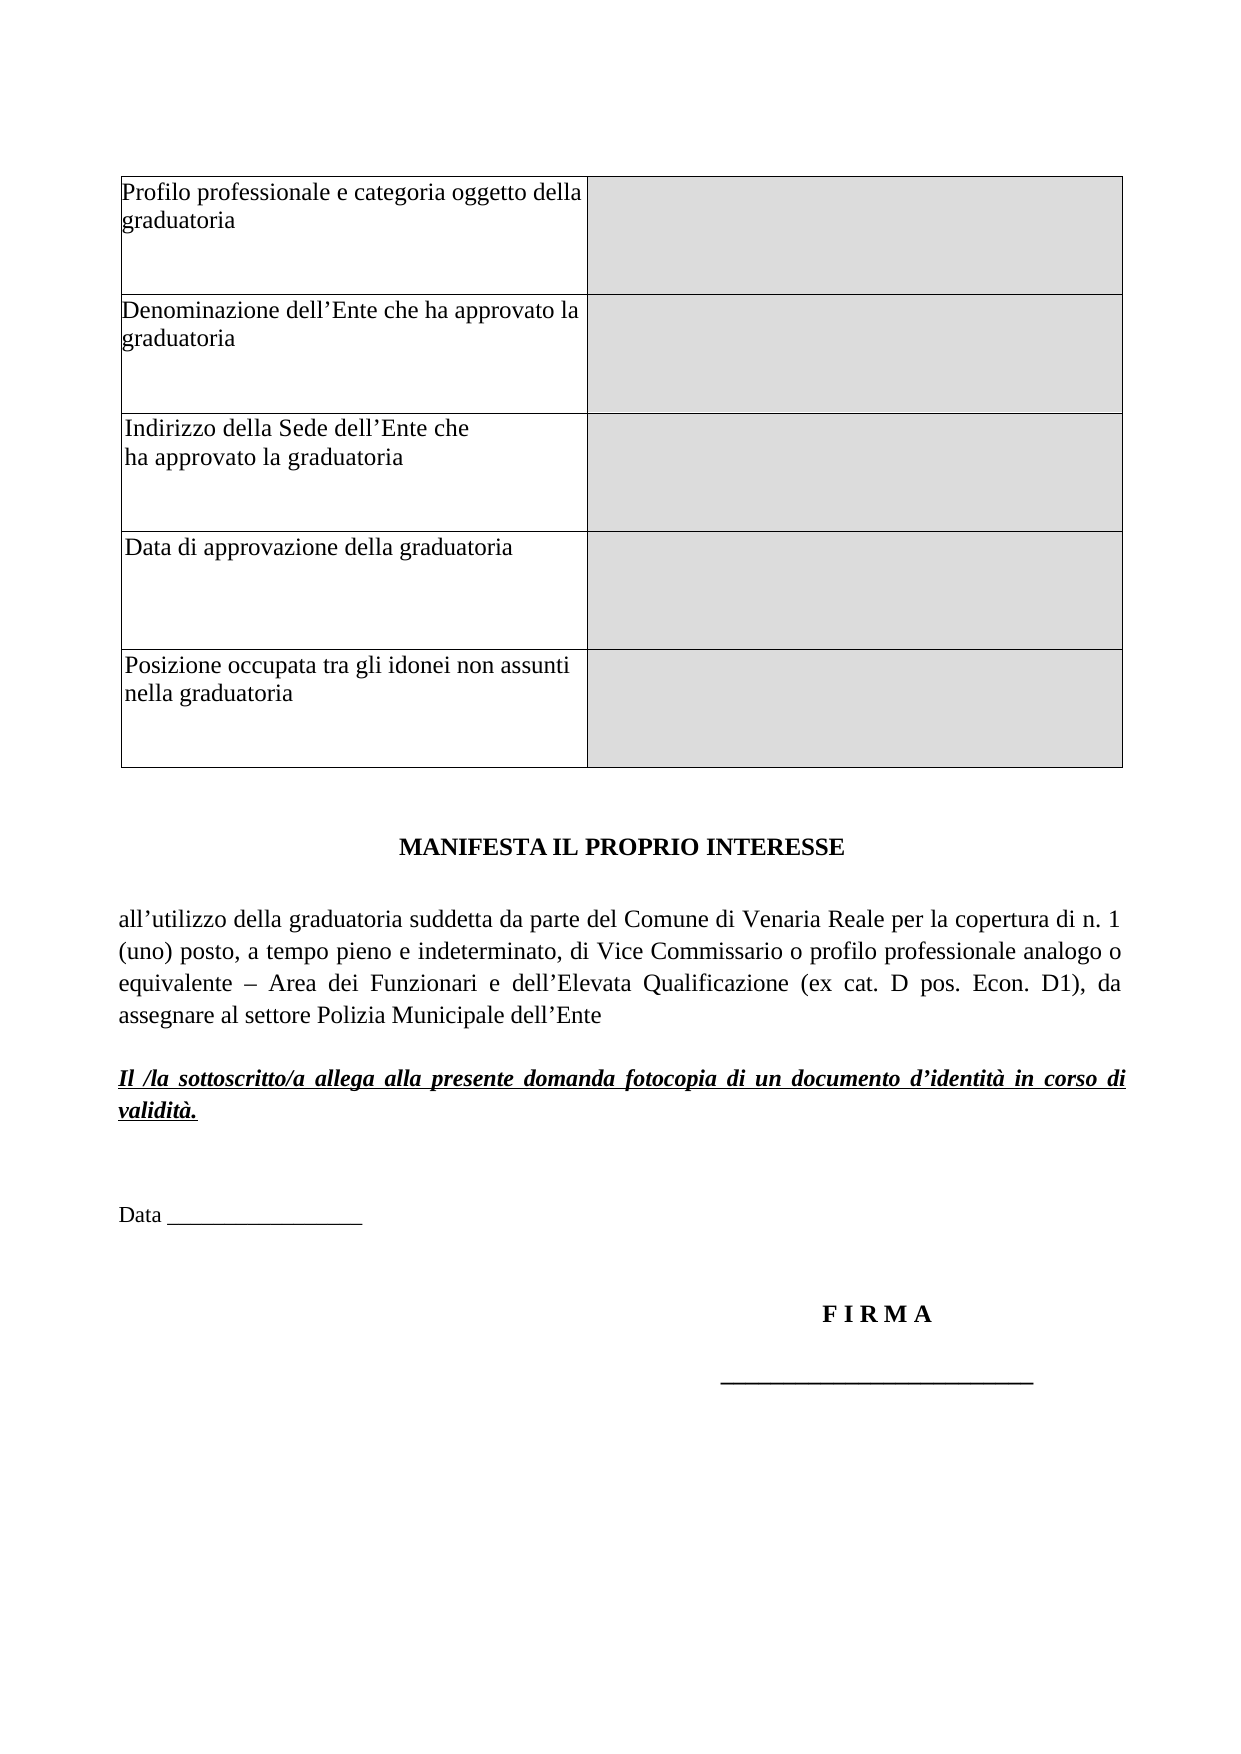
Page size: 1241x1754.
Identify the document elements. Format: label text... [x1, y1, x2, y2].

table_cell Data di approvazione della graduatoria [122, 532, 587, 649]
text Data _________________ [118, 1201, 1138, 1227]
table_cell Posizione occupata tra gli idonei non assunti nella graduatoria [122, 650, 587, 767]
table_header Profilo professionale e categoria oggetto della graduatoria [122, 177, 587, 294]
table_cell Denominazione dell’Ente che ha approvato la graduatoria [122, 295, 587, 412]
table_cell [588, 650, 1122, 767]
subtitle F I R M A [631, 1299, 1122, 1328]
table_cell Indirizzo della Sede dell’Ente che ha approvato la graduatoria [122, 414, 587, 531]
subtitle _________________________ [631, 1358, 1122, 1386]
table_cell [588, 414, 1122, 531]
text validità. [118, 1089, 1126, 1123]
table_header [588, 177, 1122, 294]
table_cell [588, 532, 1122, 649]
subtitle MANIFESTA IL PROPRIO INTERESSE [118, 832, 1126, 861]
table_cell [588, 295, 1122, 412]
text Il /la sottoscritto/a allega alla presente domanda fotocopia di un documento d’identità in corso di [118, 1064, 1126, 1088]
text all’utilizzo della graduatoria suddetta da parte del Comune di Venaria Reale per la copertura di n. 1 (uno) posto, a tempo pieno e indeterminato, di Vice Commissario o profilo professionale analogo o equivalente – Area dei Funzionari e dell’Elevata Qualificazione (ex cat. D pos. Econ. D1), da assegnare al settore Polizia Municipale dell’Ente [118, 904, 1122, 1029]
